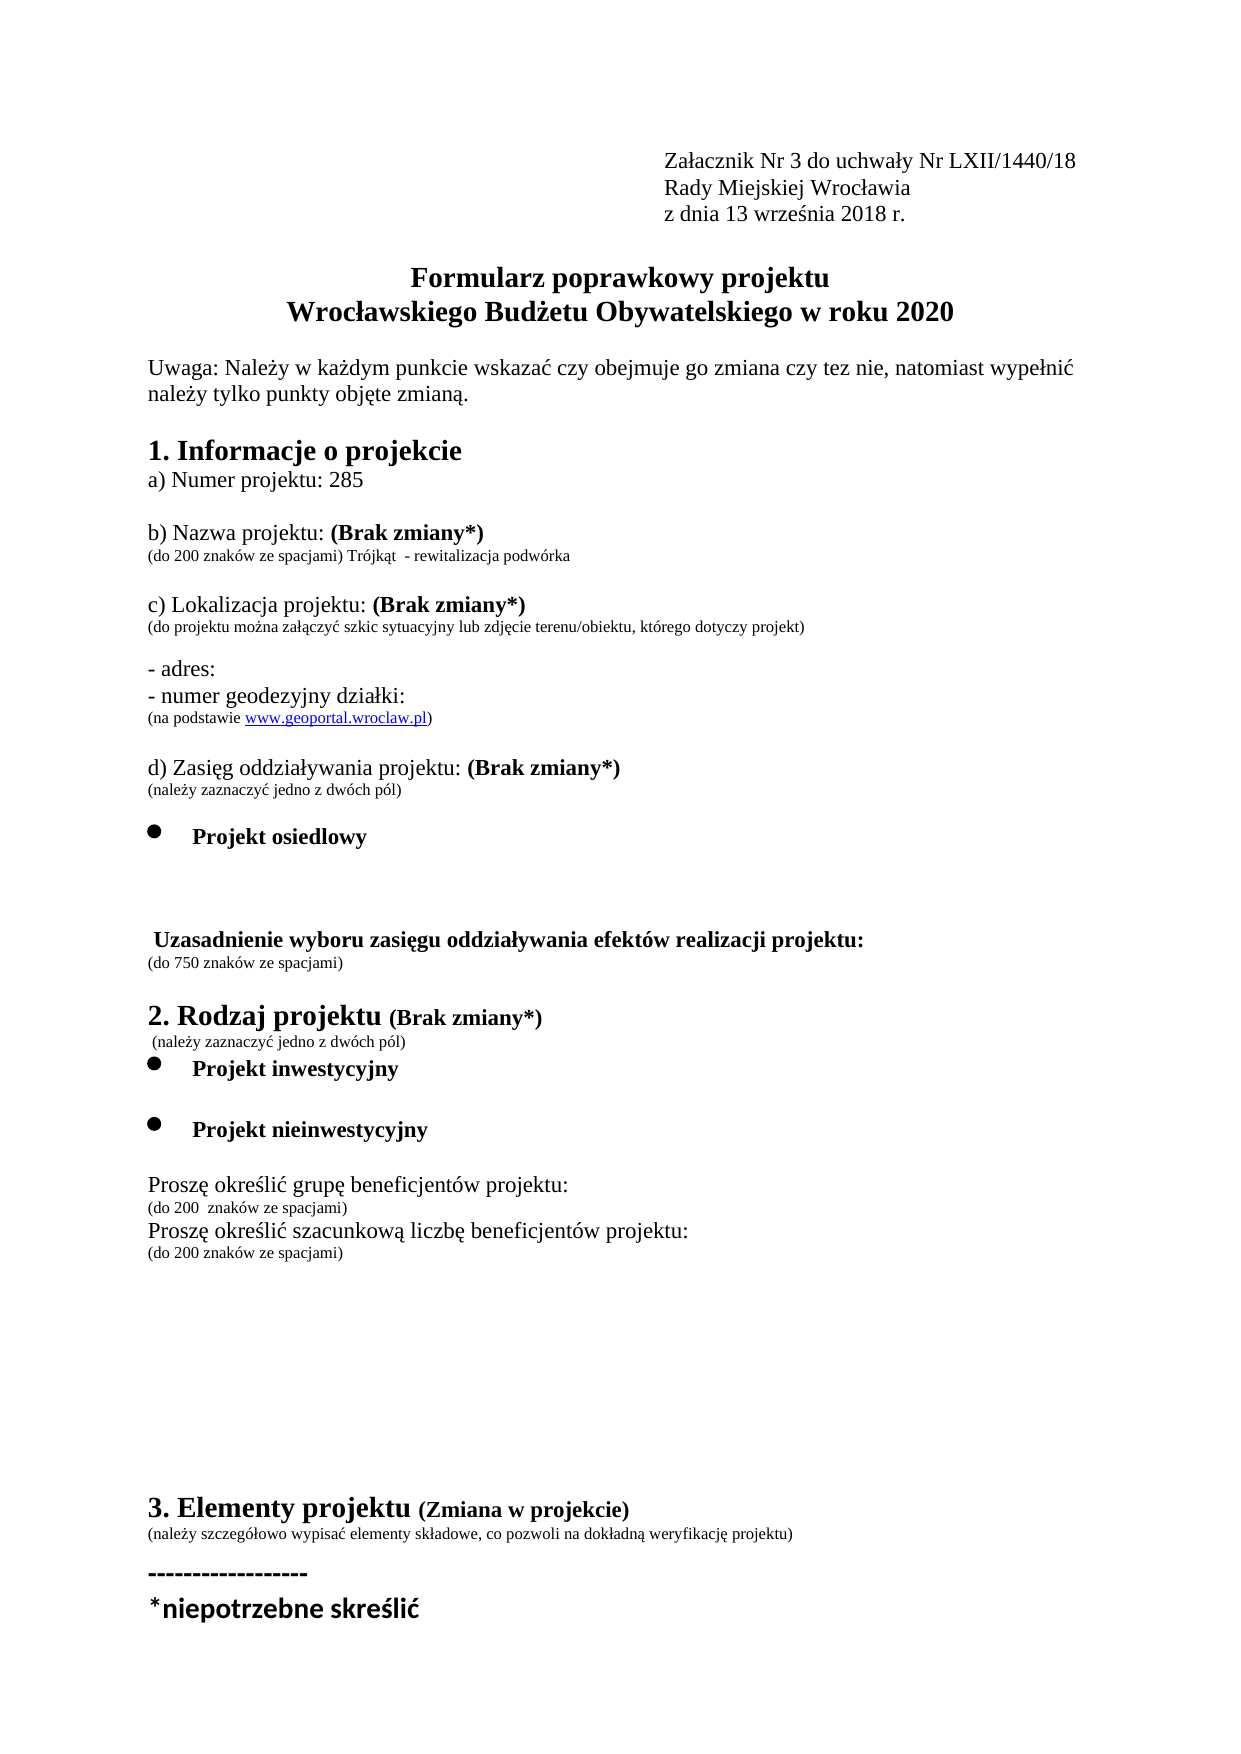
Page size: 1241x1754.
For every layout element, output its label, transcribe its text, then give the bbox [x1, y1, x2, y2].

text (do 200 znaków ze spacjami) Trójkąt - rewitalizacja podwórka [148, 545, 1093, 564]
text - adres: [148, 656, 1093, 682]
text (do projektu można załączyć szkic sytuacyjny lub zdjęcie terenu/obiektu, którego dotyczy projekt) [148, 617, 1093, 636]
text c) Lokalizacja projektu: (Brak zmiany*) [148, 591, 1093, 617]
list Projekt nieinwestycyjny [148, 1111, 1093, 1145]
text (do 750 znaków ze spacjami) [148, 952, 1093, 972]
text (należy zaznaczyć jedno z dwóch pól) [148, 780, 1093, 799]
text Załacznik Nr 3 do uchwały Nr LXII/1440/18 [664, 148, 1093, 174]
list Projekt osiedlowy [148, 818, 1093, 852]
text b) Nazwa projektu: (Brak zmiany*) [148, 519, 1093, 545]
text a) Numer projektu: 285 [148, 466, 1093, 493]
text (do 200 znaków ze spacjami) [148, 1198, 1093, 1217]
text (należy szczegółowo wypisać elementy składowe, co pozwoli na dokładną weryfikację projektu) [148, 1524, 1093, 1543]
text Uzasadnienie wyboru zasięgu oddziaływania efektów realizacji projektu: [148, 926, 1093, 952]
text 2. Rodzaj projektu (Brak zmiany*) [148, 998, 1093, 1031]
text z dnia 13 września 2018 r. [664, 200, 1093, 227]
text Formularz poprawkowy projektu [148, 260, 1093, 294]
list Projekt inwestycyjny [148, 1051, 1093, 1085]
text Proszę określić grupę beneficjentów projektu: [148, 1171, 1093, 1198]
text Wrocławskiego Budżetu Obywatelskiego w roku 2020 [148, 294, 1093, 327]
text - numer geodezyjny działki: [148, 682, 1093, 708]
text 3. Elementy projektu (Zmiana w projekcie) [148, 1490, 1093, 1524]
text (należy zaznaczyć jedno z dwóch pól) [148, 1031, 1093, 1051]
text d) Zasięg oddziaływania projektu: (Brak zmiany*) [148, 754, 1093, 780]
text 1. Informacje o projekcie [148, 433, 1093, 466]
text Uwaga: Należy w każdym punkcie wskazać czy obejmuje go zmiana czy tez nie, natomiast wypełnić należy tylko punkty objęte zmianą. [148, 354, 1093, 406]
text (na podstawie www.geoportal.wroclaw.pl) [148, 708, 1093, 727]
text Rady Miejskiej Wrocławia [664, 174, 1093, 200]
text (do 200 znaków ze spacjami) [148, 1243, 1093, 1262]
text Proszę określić szacunkową liczbę beneficjentów projektu: [148, 1217, 1093, 1243]
